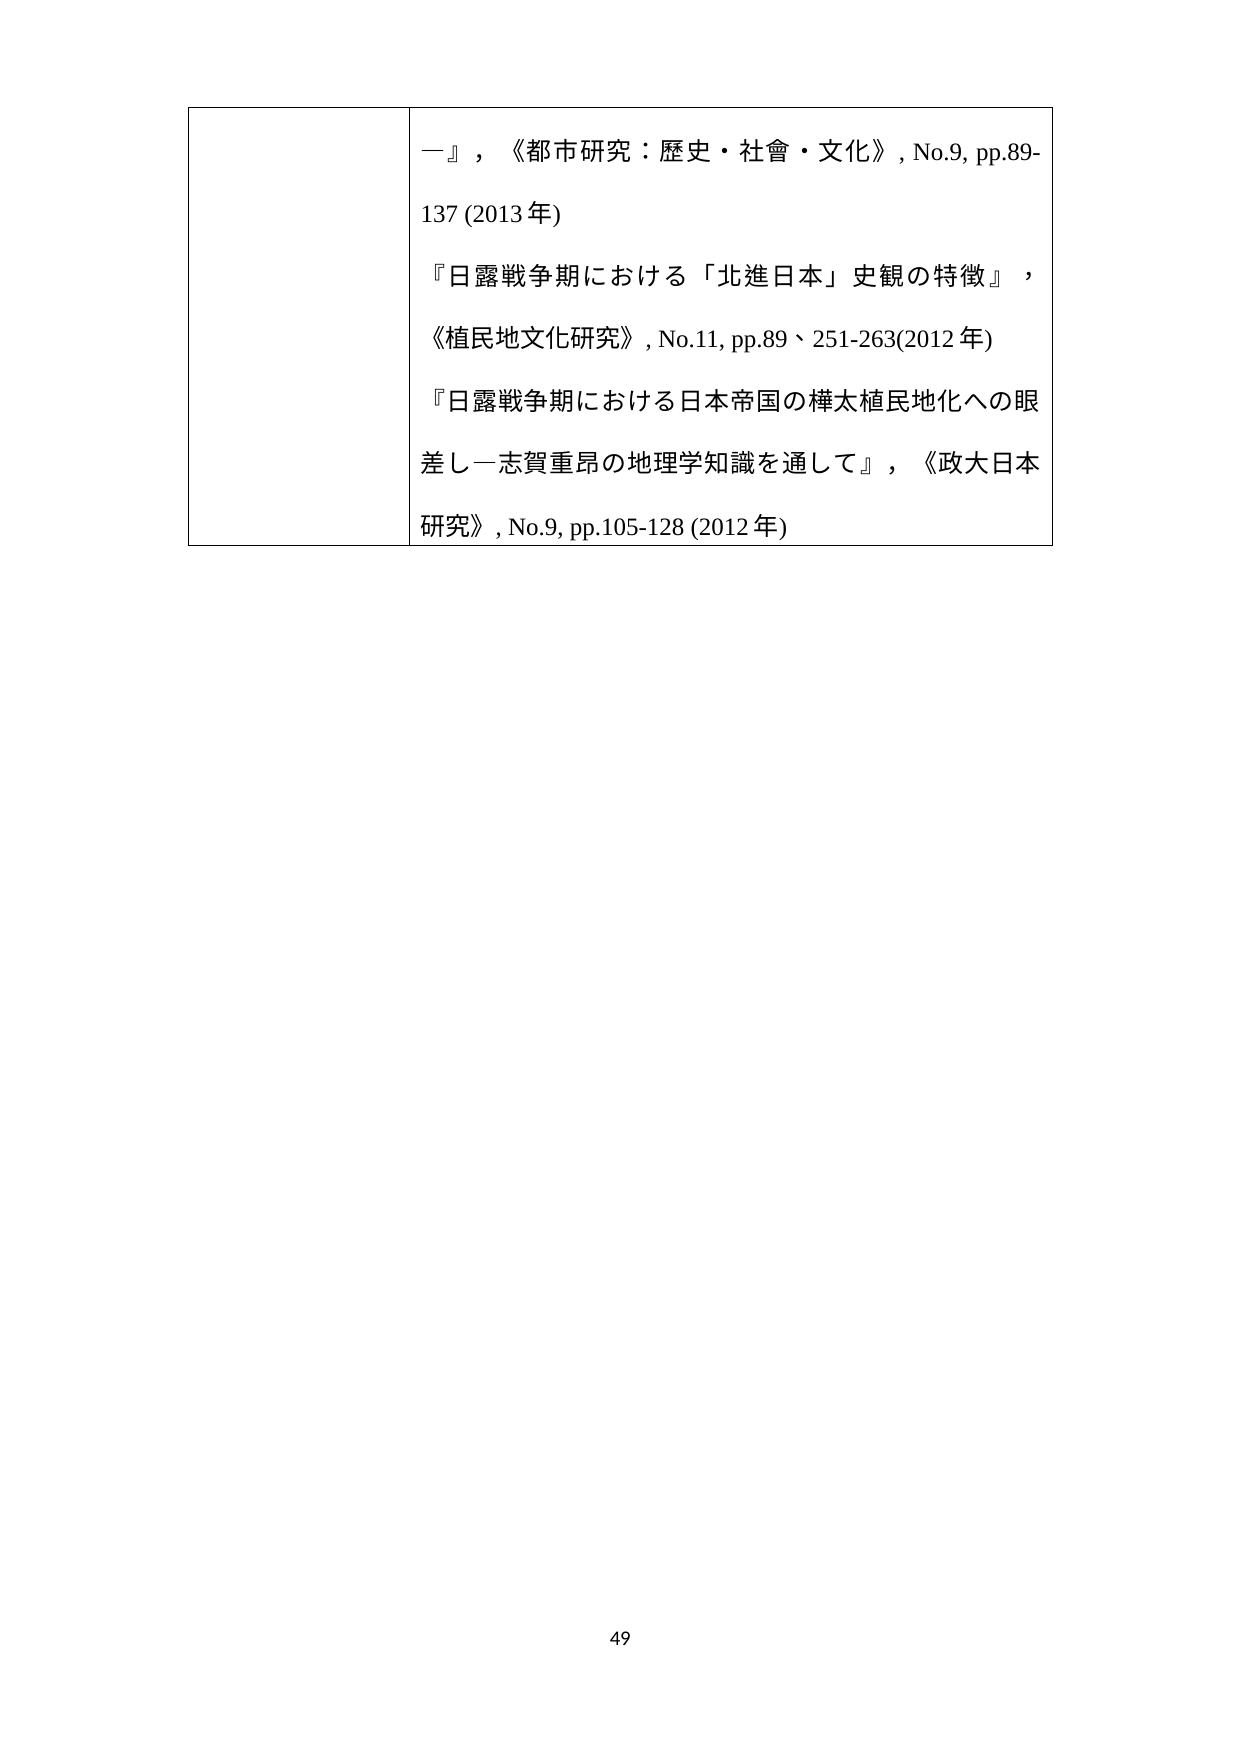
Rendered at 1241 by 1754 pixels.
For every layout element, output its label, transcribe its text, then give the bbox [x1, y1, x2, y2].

table_cell ―』，《都市研究：歷史・社會・文化》, No.9, pp.89-137 (2013年) 『日露戦争期における「北進日本」史観の特徴』，《植民地文化研究》, No.11, pp.89、251-263(2012年) 『日露戦争期における日本帝国の樺太植民地化への眼差し―志賀重昂の地理学知識を通して』，《政大日本研究》, No.9, pp.105-128 (2012年) [410, 108, 1052, 545]
table_cell [189, 108, 409, 545]
